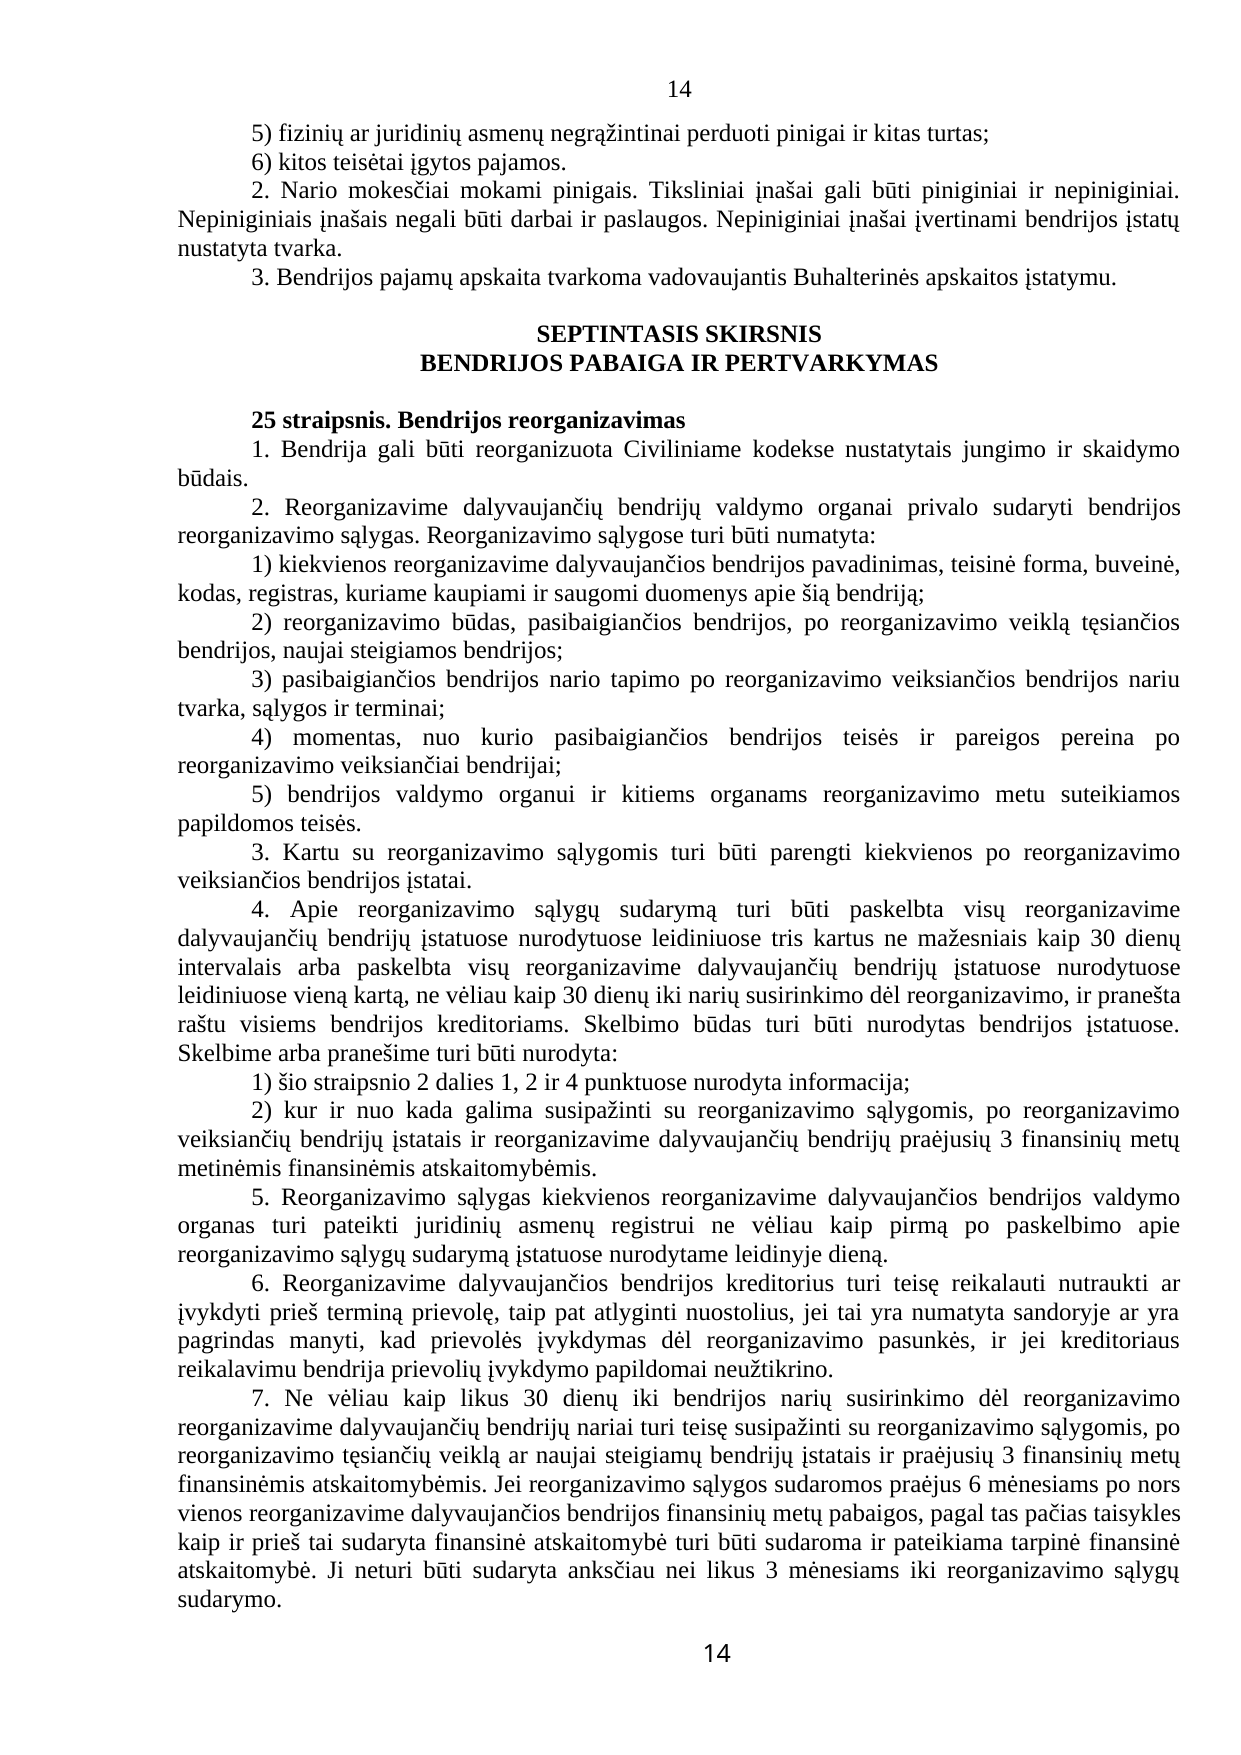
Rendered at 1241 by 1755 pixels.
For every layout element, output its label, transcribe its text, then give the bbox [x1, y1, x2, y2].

text 2) kur ir nuo kada galima susipažinti su reorganizavimo sąlygomis, po reorganizavimo veiksiančių bendrijų įstatais ir reorganizavime dalyvaujančių bendrijų praėjusių 3 finansinių metų metinėmis finansinėmis atskaitomybėmis. [177, 1096, 1181, 1182]
text 4. Apie reorganizavimo sąlygų sudarymą turi būti paskelbta visų reorganizavime dalyvaujančių bendrijų įstatuose nurodytuose leidiniuose tris kartus ne mažesniais kaip 30 dienų intervalais arba paskelbta visų reorganizavime dalyvaujančių bendrijų įstatuose nurodytuose leidiniuose vieną kartą, ne vėliau kaip 30 dienų iki narių susirinkimo dėl reorganizavimo, ir pranešta raštu visiems bendrijos kreditoriams. Skelbimo būdas turi būti nurodytas bendrijos įstatuose. Skelbime arba pranešime turi būti nurodyta: [177, 894, 1181, 1067]
text 2. Nario mokesčiai mokami pinigais. Tiksliniai įnašai gali būti piniginiai ir nepiniginiai. Nepiniginiais įnašais negali būti darbai ir paslaugos. Nepiniginiai įnašai įvertinami bendrijos įstatų nustatyta tvarka. [177, 176, 1181, 262]
text 7. Ne vėliau kaip likus 30 dienų iki bendrijos narių susirinkimo dėl reorganizavimo reorganizavime dalyvaujančių bendrijų nariai turi teisę susipažinti su reorganizavimo sąlygomis, po reorganizavimo tęsiančių veiklą ar naujai steigiamų bendrijų įstatais ir praėjusių 3 finansinių metų finansinėmis atskaitomybėmis. Jei reorganizavimo sąlygos sudaromos praėjus 6 mėnesiams po nors vienos reorganizavime dalyvaujančios bendrijos finansinių metų pabaigos, pagal tas pačias taisykles kaip ir prieš tai sudaryta finansinė atskaitomybė turi būti sudaroma ir pateikiama tarpinė finansinė atskaitomybė. Ji neturi būti sudaryta anksčiau nei likus 3 mėnesiams iki reorganizavimo sąlygų sudarymo. [177, 1383, 1181, 1613]
text 5) bendrijos valdymo organui ir kitiems organams reorganizavimo metu suteikiamos papildomos teisės. [177, 779, 1181, 837]
text 2. Reorganizavime dalyvaujančių bendrijų valdymo organai privalo sudaryti bendrijos reorganizavimo sąlygas. Reorganizavimo sąlygose turi būti numatyta: [177, 492, 1181, 549]
text 1) kiekvienos reorganizavime dalyvaujančios bendrijos pavadinimas, teisinė forma, buveinė, kodas, registras, kuriame kaupiami ir saugomi duomenys apie šią bendriją; [177, 549, 1181, 607]
text 25 straipsnis. Bendrijos reorganizavimas [177, 406, 1181, 434]
text 1) šio straipsnio 2 dalies 1, 2 ir 4 punktuose nurodyta informacija; [177, 1067, 1181, 1096]
text 6. Reorganizavime dalyvaujančios bendrijos kreditorius turi teisę reikalauti nutraukti ar įvykdyti prieš terminą prievolę, taip pat atlyginti nuostolius, jei tai yra numatyta sandoryje ar yra pagrindas manyti, kad prievolės įvykdymas dėl reorganizavimo pasunkės, ir jei kreditoriaus reikalavimu bendrija prievolių įvykdymo papildomai neužtikrino. [177, 1268, 1181, 1383]
subtitle BENDRIJOS PABAIGA IR PERTVARKYMAS [177, 348, 1181, 377]
text 6) kitos teisėtai įgytos pajamos. [177, 147, 1181, 176]
text 4) momentas, nuo kurio pasibaigiančios bendrijos teisės ir pareigos pereina po reorganizavimo veiksiančiai bendrijai; [177, 722, 1181, 779]
text 3. Kartu su reorganizavimo sąlygomis turi būti parengti kiekvienos po reorganizavimo veiksiančios bendrijos įstatai. [177, 837, 1181, 894]
text 5. Reorganizavimo sąlygas kiekvienos reorganizavime dalyvaujančios bendrijos valdymo organas turi pateikti juridinių asmenų registrui ne vėliau kaip pirmą po paskelbimo apie reorganizavimo sąlygų sudarymą įstatuose nurodytame leidinyje dieną. [177, 1182, 1181, 1268]
subtitle SEPTINTASIS SKIRSNIS [177, 319, 1181, 348]
text 5) fizinių ar juridinių asmenų negrąžintinai perduoti pinigai ir kitas turtas; [177, 118, 1181, 147]
text 3) pasibaigiančios bendrijos nario tapimo po reorganizavimo veiksiančios bendrijos nariu tvarka, sąlygos ir terminai; [177, 664, 1181, 722]
text 1. Bendrija gali būti reorganizuota Civiliniame kodekse nustatytais jungimo ir skaidymo būdais. [177, 434, 1181, 492]
text 2) reorganizavimo būdas, pasibaigiančios bendrijos, po reorganizavimo veiklą tęsiančios bendrijos, naujai steigiamos bendrijos; [177, 607, 1181, 664]
text 3. Bendrijos pajamų apskaita tvarkoma vadovaujantis Buhalterinės apskaitos įstatymu. [177, 262, 1181, 291]
